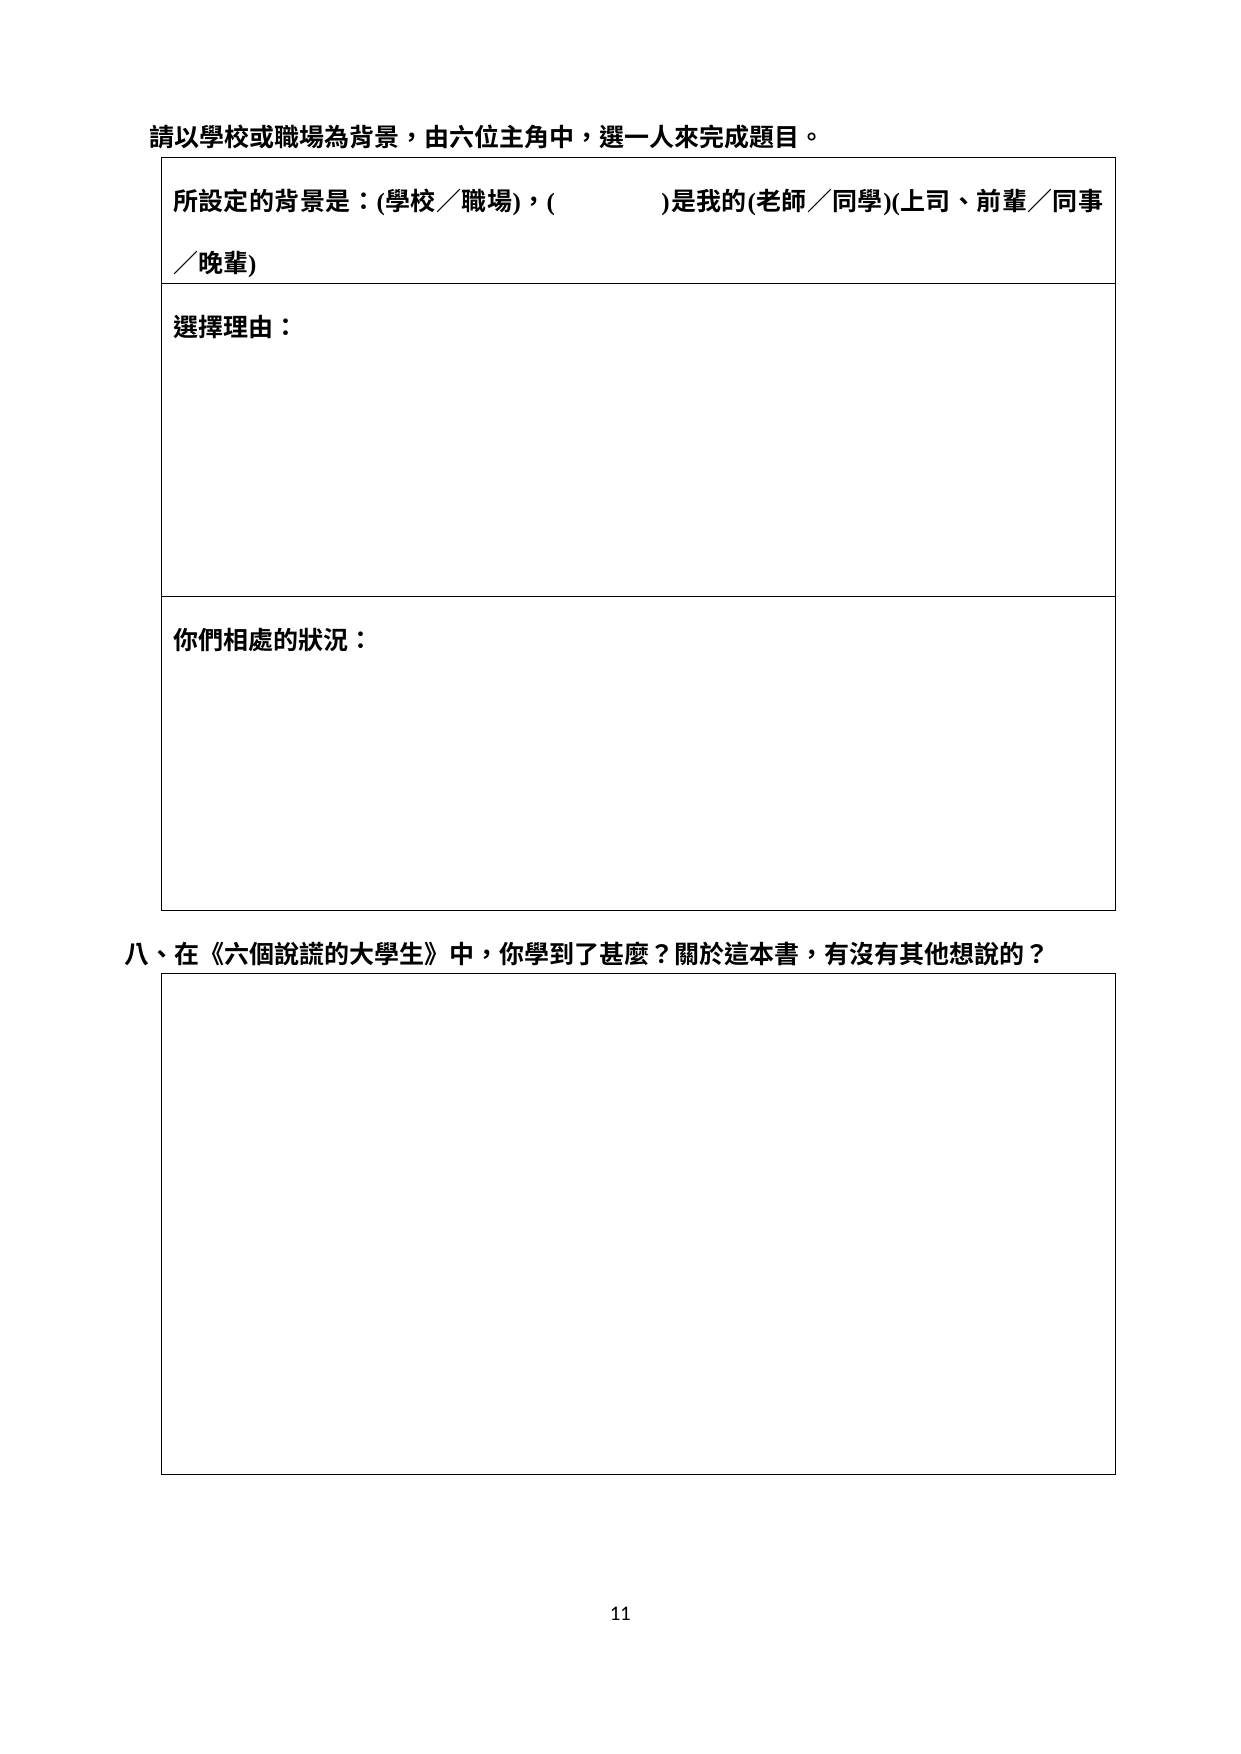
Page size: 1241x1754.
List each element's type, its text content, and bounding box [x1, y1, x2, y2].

table_cell 選擇理由： [162, 284, 1115, 596]
text 八、在《六個說謊的大學生》中，你學到了甚麼？關於這本書，有沒有其他想說的？ [124, 911, 1116, 973]
table_header 所設定的背景是：(學校／職場)，( )是我的(老師／同學)(上司、前輩／同事／晚輩) [162, 158, 1115, 283]
text 請以學校或職場為背景，由六位主角中，選一人來完成題目。 [124, 94, 1116, 157]
table_header [162, 974, 1115, 1474]
table_cell 你們相處的狀況： [162, 597, 1115, 910]
